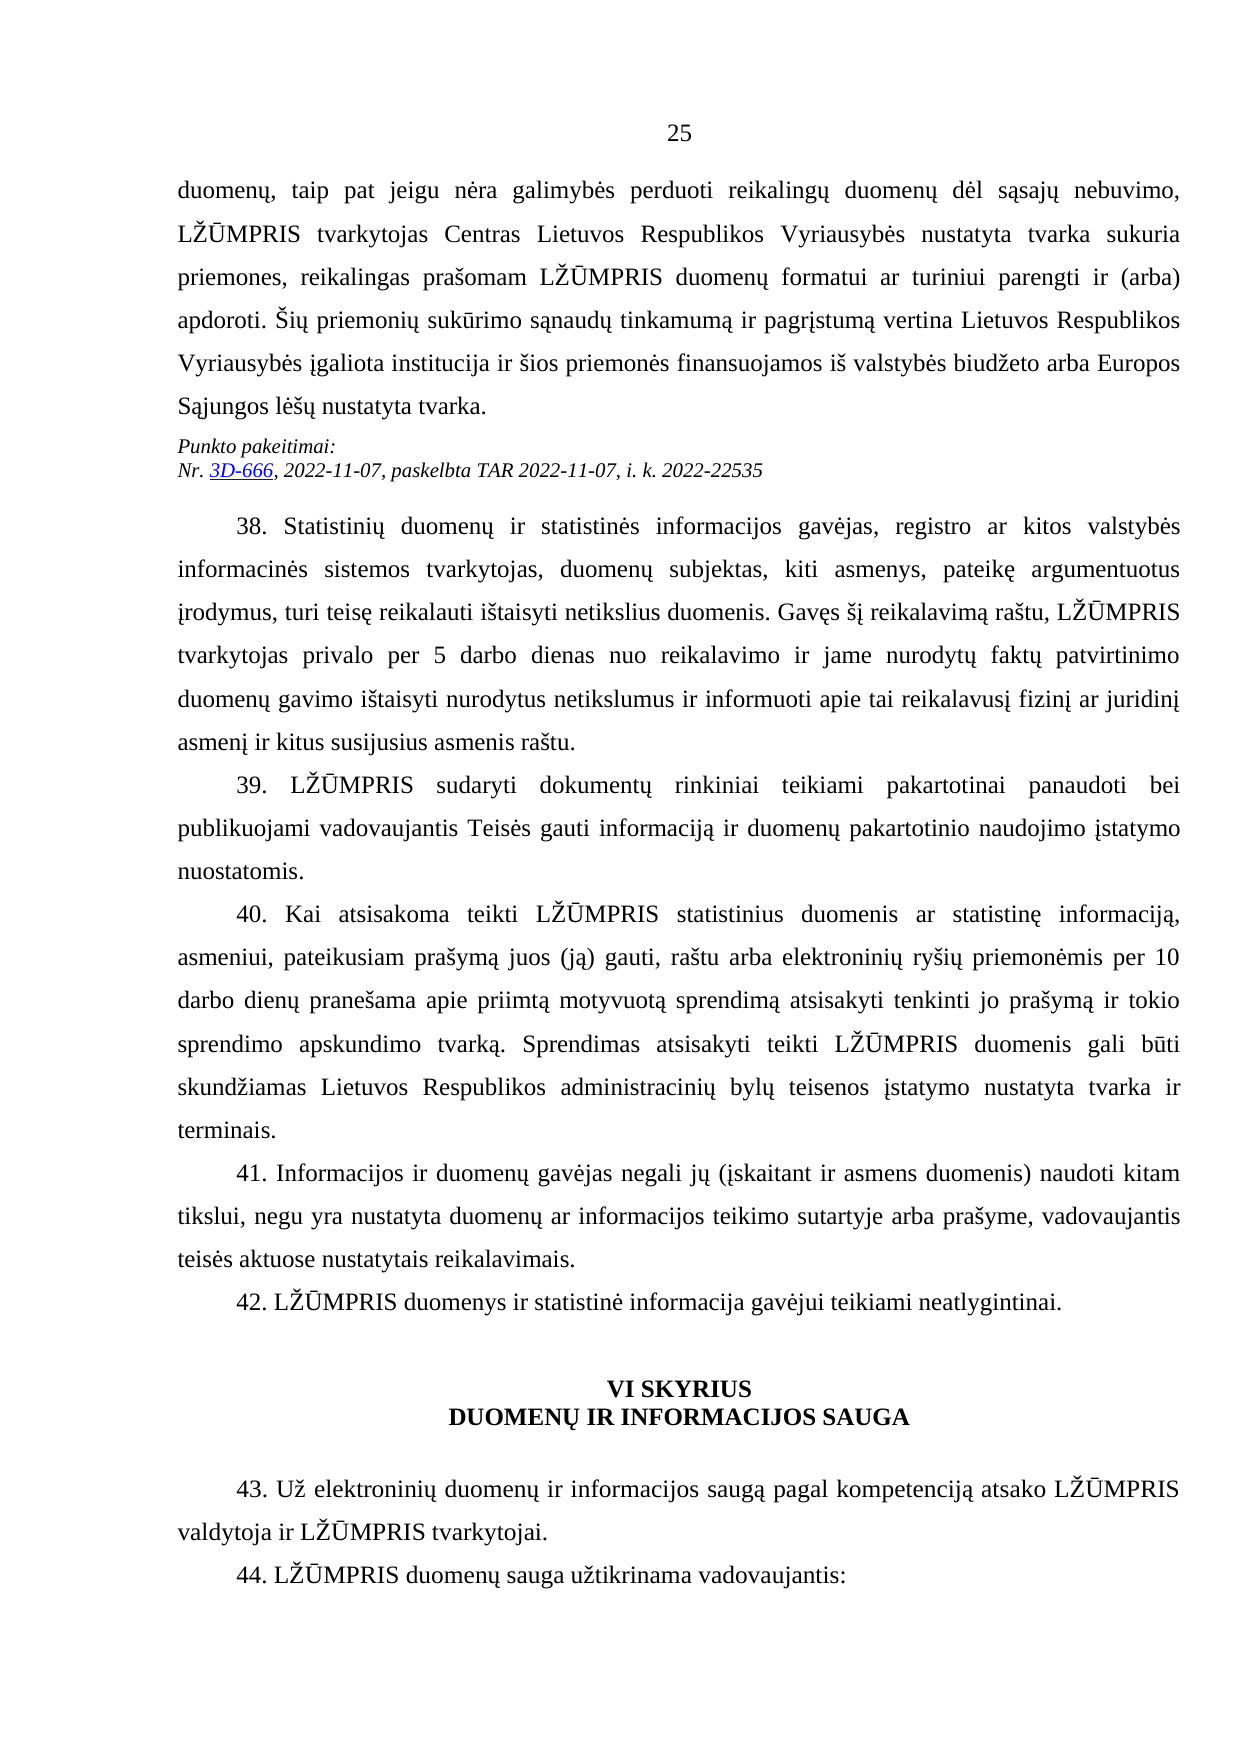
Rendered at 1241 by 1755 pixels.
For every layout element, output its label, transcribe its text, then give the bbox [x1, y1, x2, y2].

text DUOMENŲ IR INFORMACIJOS SAUGA [177, 1402, 1181, 1431]
text Punkto pakeitimai: [177, 434, 1181, 458]
text duomenų, taip pat jeigu nėra galimybės perduoti reikalingų duomenų dėl sąsajų nebuvimo, LŽŪMPRIS tvarkytojas Centras Lietuvos Respublikos Vyriausybės nustatyta tvarka sukuria priemones, reikalingas prašomam LŽŪMPRIS duomenų formatui ar turiniui parengti ir (arba) apdoroti. Šių priemonių sukūrimo sąnaudų tinkamumą ir pagrįstumą vertina Lietuvos Respublikos Vyriausybės įgaliota institucija ir šios priemonės finansuojamos iš valstybės biudžeto arba Europos Sąjungos lėšų nustatyta tvarka. [177, 176, 1181, 420]
text 42. LŽŪMPRIS duomenys ir statistinė informacija gavėjui teikiami neatlygintinai. [177, 1287, 1181, 1316]
text 39. LŽŪMPRIS sudaryti dokumentų rinkiniai teikiami pakartotinai panaudoti bei publikuojami vadovaujantis Teisės gauti informaciją ir duomenų pakartotinio naudojimo įstatymo nuostatomis. [177, 770, 1181, 885]
text 44. LŽŪMPRIS duomenų sauga užtikrinama vadovaujantis: [177, 1561, 1181, 1589]
text 38. Statistinių duomenų ir statistinės informacijos gavėjas, registro ar kitos valstybės informacinės sistemos tvarkytojas, duomenų subjektas, kiti asmenys, pateikę argumentuotus įrodymus, turi teisę reikalauti ištaisyti netikslius duomenis. Gavęs šį reikalavimą raštu, LŽŪMPRIS tvarkytojas privalo per 5 darbo dienas nuo reikalavimo ir jame nurodytų faktų patvirtinimo duomenų gavimo ištaisyti nurodytus netikslumus ir informuoti apie tai reikalavusį fizinį ar juridinį asmenį ir kitus susijusius asmenis raštu. [177, 511, 1181, 756]
text Nr. 3D-666, 2022-11-07, paskelbta TAR 2022-11-07, i. k. 2022-22535 [177, 458, 1181, 482]
text VI SKYRIUS [177, 1374, 1181, 1402]
text 41. Informacijos ir duomenų gavėjas negali jų (įskaitant ir asmens duomenis) naudoti kitam tikslui, negu yra nustatyta duomenų ar informacijos teikimo sutartyje arba prašyme, vadovaujantis teisės aktuose nustatytais reikalavimais. [177, 1158, 1181, 1273]
text 40. Kai atsisakoma teikti LŽŪMPRIS statistinius duomenis ar statistinę informaciją, asmeniui, pateikusiam prašymą juos (ją) gauti, raštu arba elektroninių ryšių priemonėmis per 10 darbo dienų pranešama apie priimtą motyvuotą sprendimą atsisakyti tenkinti jo prašymą ir tokio sprendimo apskundimo tvarką. Sprendimas atsisakyti teikti LŽŪMPRIS duomenis gali būti skundžiamas Lietuvos Respublikos administracinių bylų teisenos įstatymo nustatyta tvarka ir terminais. [177, 899, 1181, 1144]
text 43. Už elektroninių duomenų ir informacijos saugą pagal kompetenciją atsako LŽŪMPRIS valdytoja ir LŽŪMPRIS tvarkytojai. [177, 1474, 1181, 1546]
